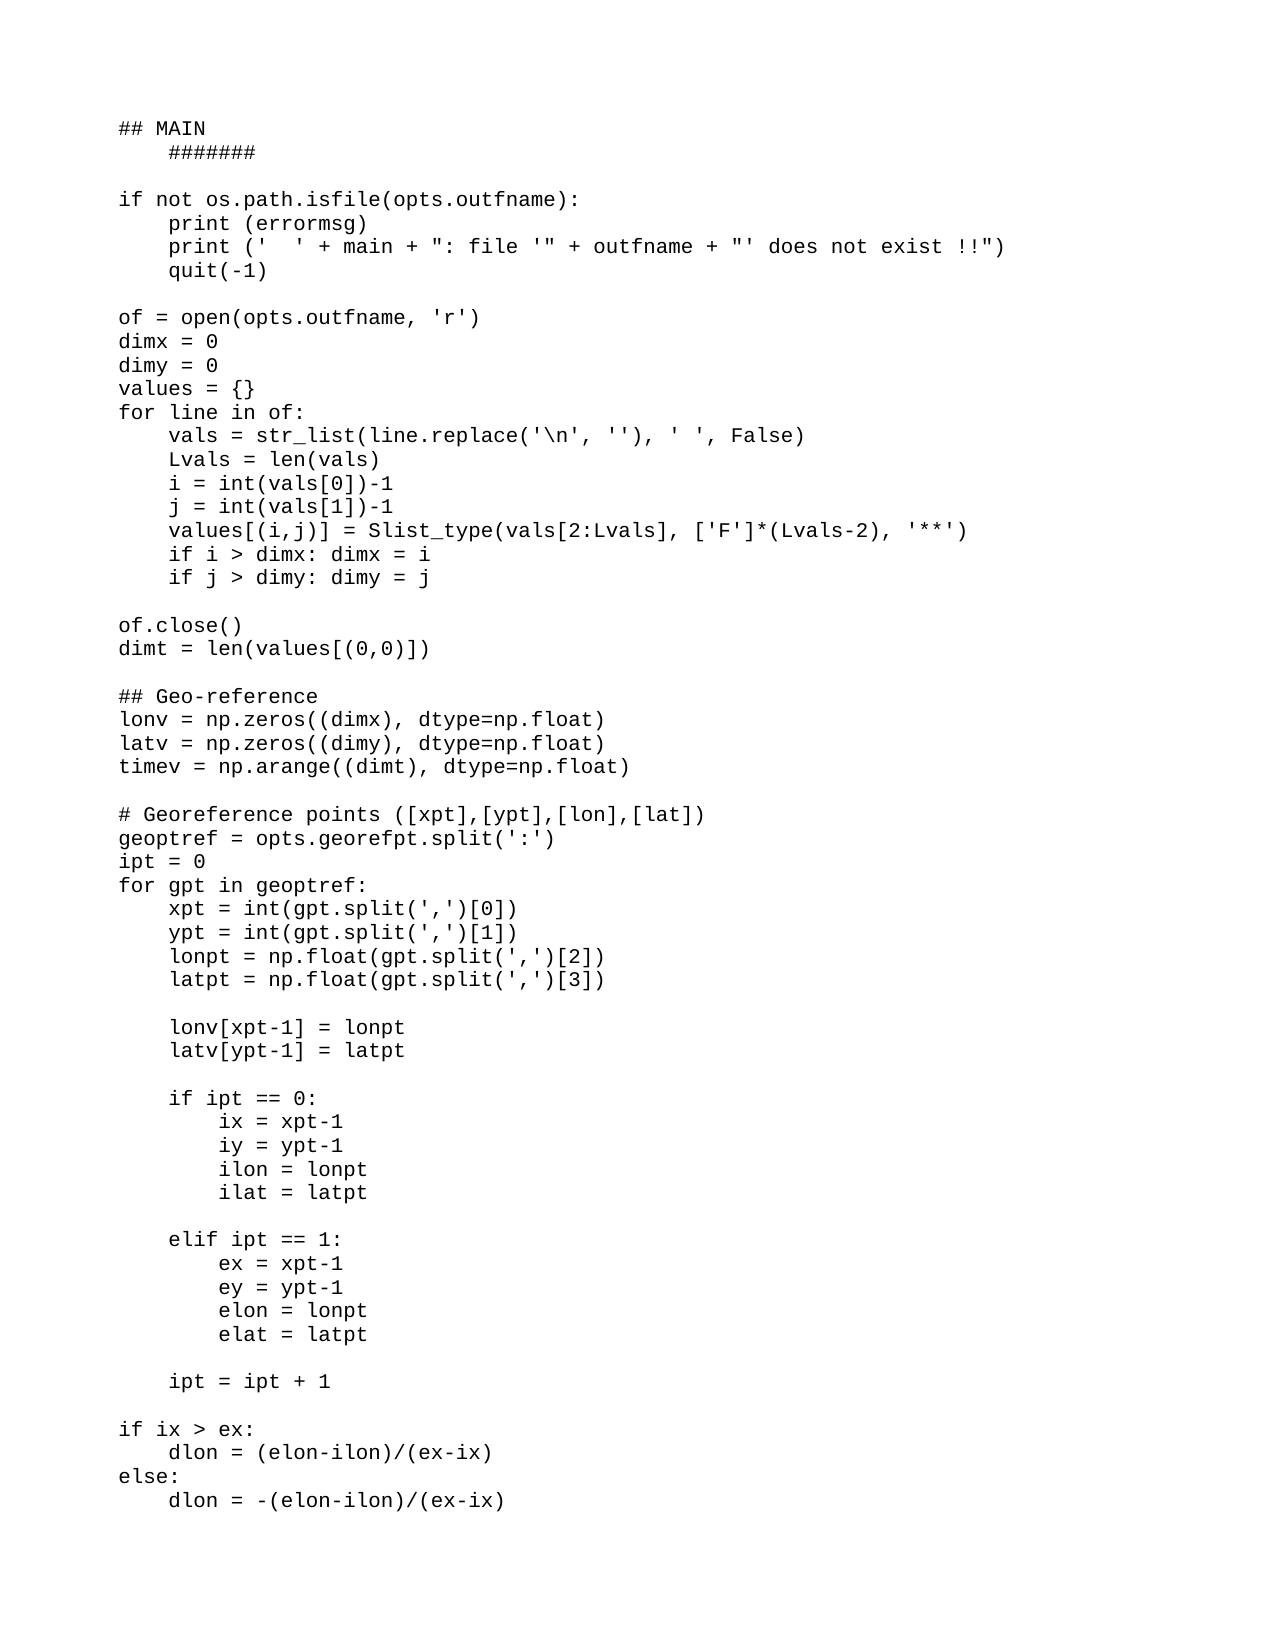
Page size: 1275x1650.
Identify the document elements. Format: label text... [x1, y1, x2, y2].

text ####### [118, 142, 1157, 165]
text values = {} [118, 378, 1157, 402]
text vals = str_list(line.replace('\n', ''), ' ', False) [118, 426, 1157, 449]
text Lvals = len(vals) [118, 449, 1157, 473]
text timev = np.arange((dimt), dtype=np.float) [118, 757, 1157, 780]
text ## MAIN [118, 118, 1157, 142]
text ex = xpt-1 [118, 1253, 1157, 1277]
text lonv[xpt-1] = lonpt [118, 1017, 1157, 1040]
text geoptref = opts.georefpt.split(':') [118, 827, 1157, 851]
text dlon = -(elon-ilon)/(ex-ix) [118, 1489, 1157, 1513]
text dimy = 0 [118, 354, 1157, 378]
text ipt = ipt + 1 [118, 1371, 1157, 1395]
text of = open(opts.outfname, 'r') [118, 307, 1157, 331]
text ## Geo-reference [118, 686, 1157, 709]
text for gpt in geoptref: [118, 875, 1157, 898]
text if j > dimy: dimy = j [118, 567, 1157, 591]
text if i > dimx: dimx = i [118, 544, 1157, 567]
text if ix > ex: [118, 1419, 1157, 1442]
text latv[ypt-1] = latpt [118, 1040, 1157, 1064]
text lonpt = np.float(gpt.split(',')[2]) [118, 946, 1157, 969]
text dlon = (elon-ilon)/(ex-ix) [118, 1442, 1157, 1466]
text elon = lonpt [118, 1300, 1157, 1324]
text print (errormsg) [118, 213, 1157, 236]
text iy = ypt-1 [118, 1135, 1157, 1158]
text else: [118, 1466, 1157, 1489]
text # Georeference points ([xpt],[ypt],[lon],[lat]) [118, 804, 1157, 827]
text of.close() [118, 615, 1157, 638]
text print (' ' + main + ": file '" + outfname + "' does not exist !!") [118, 236, 1157, 260]
text ilat = latpt [118, 1182, 1157, 1206]
text latv = np.zeros((dimy), dtype=np.float) [118, 733, 1157, 757]
text ix = xpt-1 [118, 1111, 1157, 1135]
text ilon = lonpt [118, 1158, 1157, 1182]
text lonv = np.zeros((dimx), dtype=np.float) [118, 709, 1157, 733]
text ypt = int(gpt.split(',')[1]) [118, 922, 1157, 946]
text for line in of: [118, 402, 1157, 426]
text elat = latpt [118, 1324, 1157, 1348]
text xpt = int(gpt.split(',')[0]) [118, 898, 1157, 922]
text dimx = 0 [118, 331, 1157, 354]
text if ipt == 0: [118, 1088, 1157, 1111]
text values[(i,j)] = Slist_type(vals[2:Lvals], ['F']*(Lvals-2), '**') [118, 520, 1157, 544]
text elif ipt == 1: [118, 1229, 1157, 1253]
text quit(-1) [118, 260, 1157, 284]
text if not os.path.isfile(opts.outfname): [118, 189, 1157, 213]
text j = int(vals[1])-1 [118, 496, 1157, 520]
text latpt = np.float(gpt.split(',')[3]) [118, 969, 1157, 993]
text ipt = 0 [118, 851, 1157, 875]
text dimt = len(values[(0,0)]) [118, 638, 1157, 662]
text i = int(vals[0])-1 [118, 473, 1157, 496]
text ey = ypt-1 [118, 1277, 1157, 1300]
